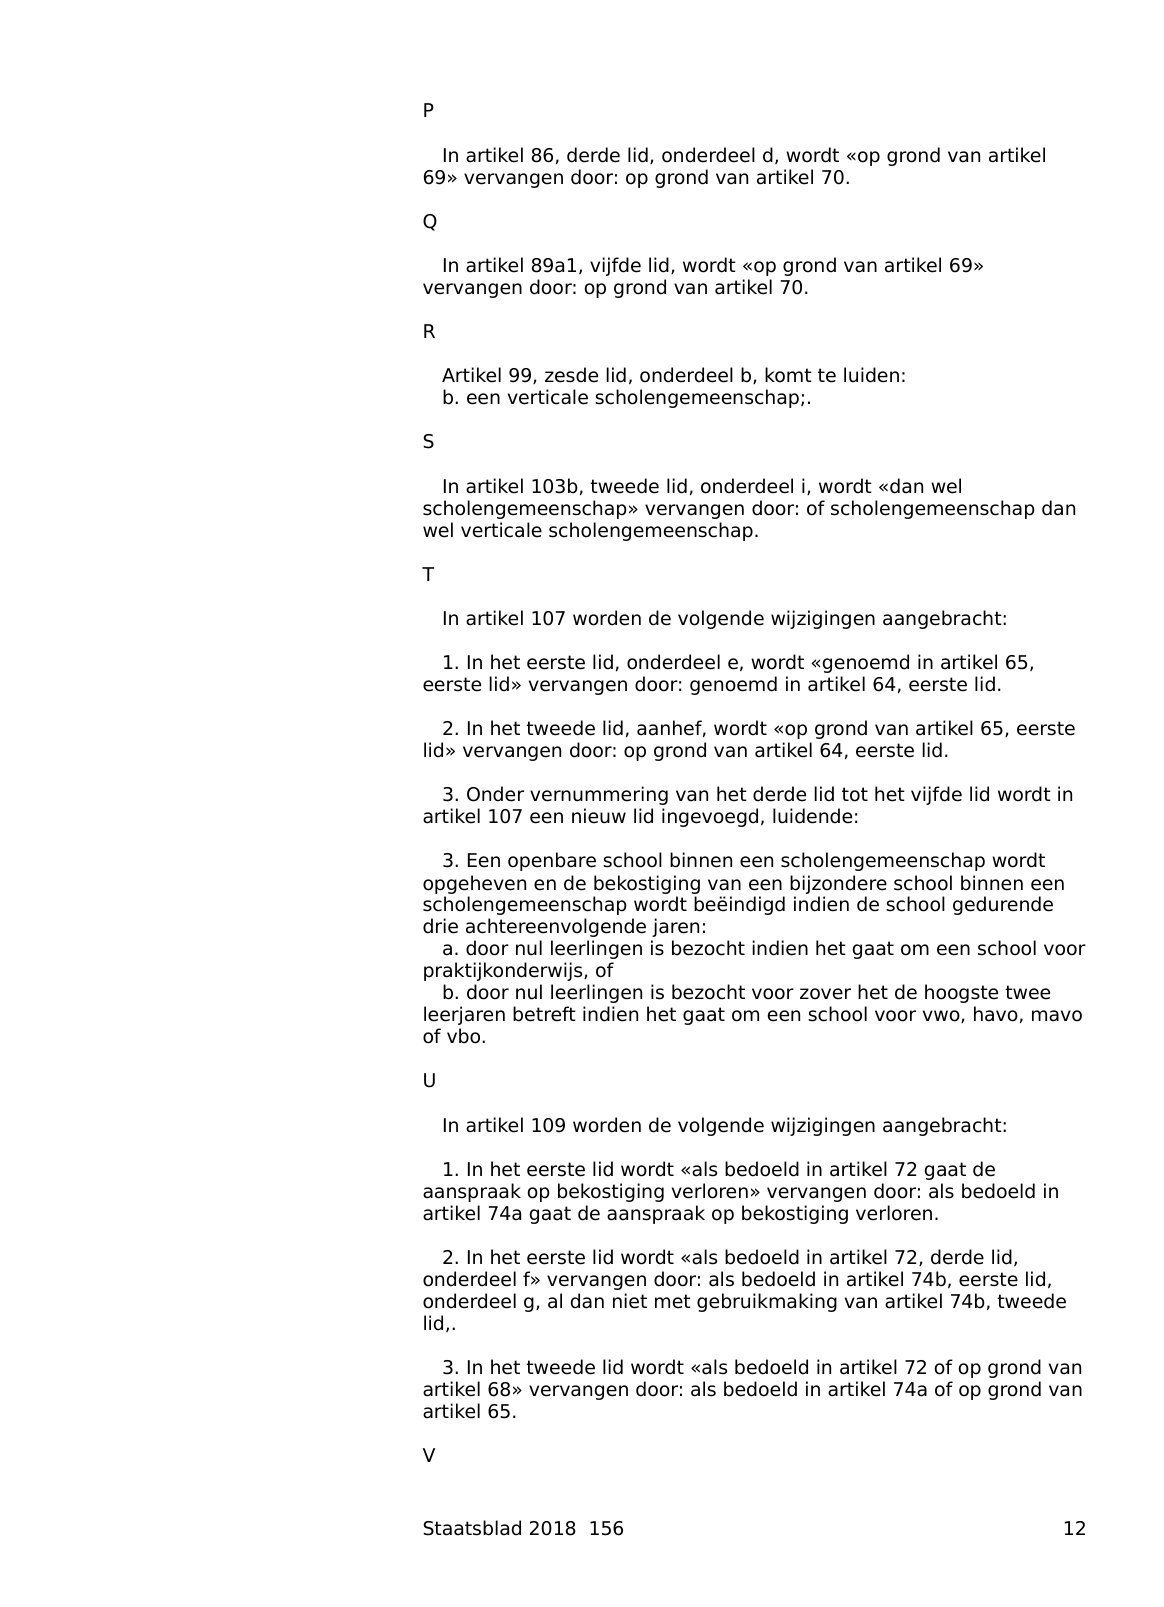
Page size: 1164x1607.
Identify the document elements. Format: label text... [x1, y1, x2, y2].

text V [422, 1445, 1087, 1467]
text Q [422, 211, 1087, 233]
text 2. In het tweede lid, aanhef, wordt «op grond van artikel 65, eerste lid» vervangen door: op grond van artikel 64, eerste lid. [422, 718, 1087, 762]
text Artikel 99, zesde lid, onderdeel b, komt te luiden: [422, 365, 1087, 387]
text T [422, 564, 1087, 586]
text R [422, 321, 1087, 343]
text 1. In het eerste lid wordt «als bedoeld in artikel 72 gaat de aanspraak op bekostiging verloren» vervangen door: als bedoeld in artikel 74a gaat de aanspraak op bekostiging verloren. [422, 1159, 1087, 1225]
text In artikel 89a1, vijfde lid, wordt «op grond van artikel 69» vervangen door: op grond van artikel 70. [422, 255, 1087, 299]
text b. een verticale scholengemeenschap;. [422, 387, 1087, 409]
text In artikel 103b, tweede lid, onderdeel i, wordt «dan wel scholengemeenschap» vervangen door: of scholengemeenschap dan wel verticale scholengemeenschap. [422, 476, 1087, 541]
text S [422, 431, 1087, 453]
text In artikel 86, derde lid, onderdeel d, wordt «op grond van artikel 69» vervangen door: op grond van artikel 70. [422, 144, 1087, 188]
text b. door nul leerlingen is bezocht voor zover het de hoogste twee leerjaren betreft indien het gaat om een school voor vwo, havo, mavo of vbo. [422, 982, 1087, 1048]
text In artikel 107 worden de volgende wijzigingen aangebracht: [422, 608, 1087, 630]
text a. door nul leerlingen is bezocht indien het gaat om een school voor praktijkonderwijs, of [422, 938, 1087, 982]
text 2. In het eerste lid wordt «als bedoeld in artikel 72, derde lid, onderdeel f» vervangen door: als bedoeld in artikel 74b, eerste lid, onderdeel g, al dan niet met gebruikmaking van artikel 74b, tweede lid,. [422, 1247, 1087, 1335]
text U [422, 1070, 1087, 1092]
text 3. Onder vernummering van het derde lid tot het vijfde lid wordt in artikel 107 een nieuw lid ingevoegd, luidende: [422, 784, 1087, 828]
text P [422, 100, 1087, 122]
text In artikel 109 worden de volgende wijzigingen aangebracht: [422, 1114, 1087, 1137]
text 1. In het eerste lid, onderdeel e, wordt «genoemd in artikel 65, eerste lid» vervangen door: genoemd in artikel 64, eerste lid. [422, 652, 1087, 696]
text 3. Een openbare school binnen een scholengemeenschap wordt opgeheven en de bekostiging van een bijzondere school binnen een scholengemeenschap wordt beëindigd indien de school gedurende drie achtereenvolgende jaren: [422, 850, 1087, 938]
text 3. In het tweede lid wordt «als bedoeld in artikel 72 of op grond van artikel 68» vervangen door: als bedoeld in artikel 74a of op grond van artikel 65. [422, 1357, 1087, 1423]
